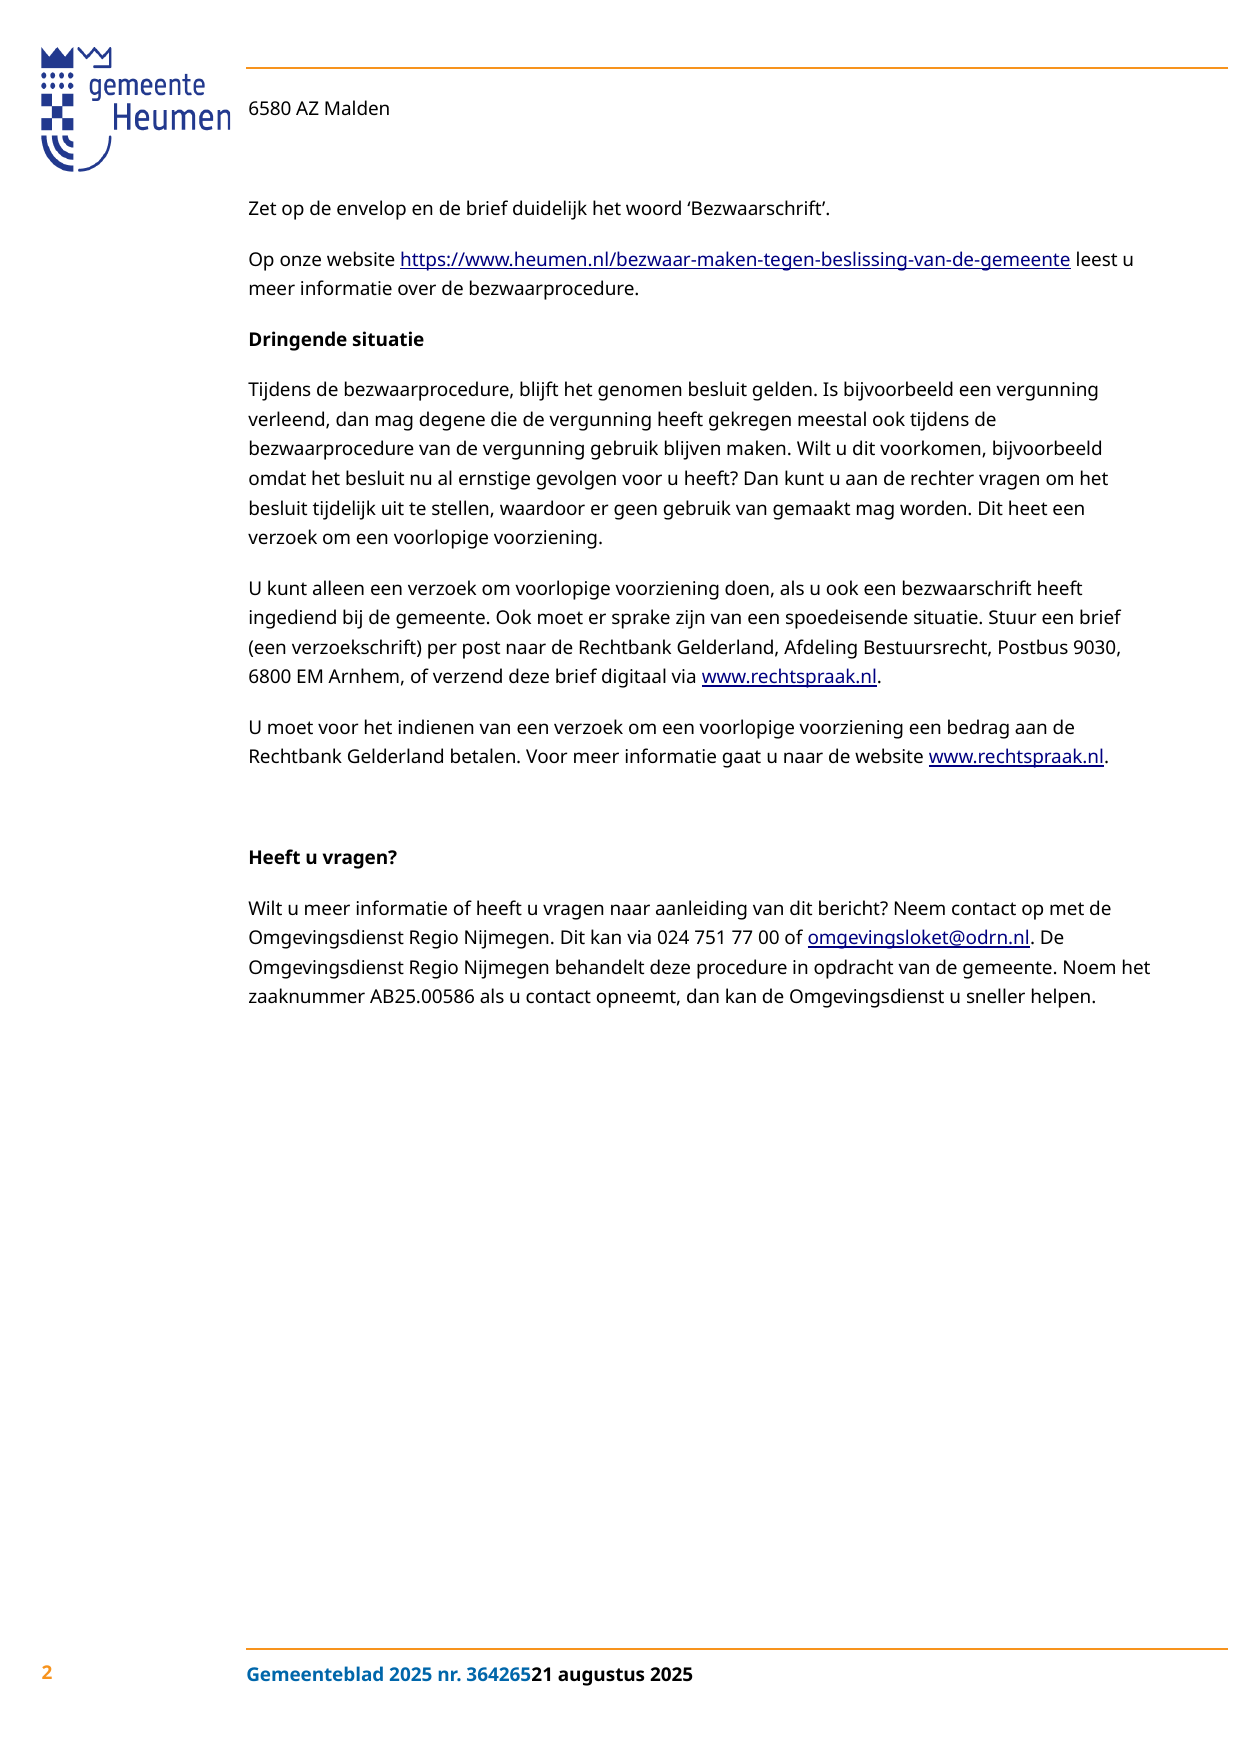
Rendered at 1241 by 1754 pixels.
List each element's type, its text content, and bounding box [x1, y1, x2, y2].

text Heeft u vragen? [248, 844, 1152, 870]
text Wilt u meer informatie of heeft u vragen naar aanleiding van dit bericht? Neem contact op met de Omgevingsdienst Regio Nijmegen. Dit kan via 024 751 77 00 of omgevingsloket@odrn.nl. De Omgevingsdienst Regio Nijmegen behandelt deze procedure in opdracht van de gemeente. Noem het zaaknummer AB25.00586 als u contact opneemt, dan kan de Omgevingsdienst u sneller helpen. [248, 895, 1152, 1009]
text Op onze website https://www.heumen.nl/bezwaar-maken-tegen-beslissing-van-de-gemeente leest u meer informatie over de bezwaarprocedure. [248, 246, 1152, 301]
text Zet op de envelop en de brief duidelijk het woord ‘Bezwaarschrift’. [248, 196, 1152, 221]
text Dringende situatie [248, 326, 1152, 352]
text U moet voor het indienen van een verzoek om een voorlopige voorziening een bedrag aan de Rechtbank Gelderland betalen. Voor meer informatie gaat u naar de website www.rechtspraak.nl. [248, 714, 1152, 769]
text Tijdens de bezwaarprocedure, blijft het genomen besluit gelden. Is bijvoorbeeld een vergunning verleend, dan mag degene die de vergunning heeft gekregen meestal ook tijdens de bezwaarprocedure van de vergunning gebruik blijven maken. Wilt u dit voorkomen, bijvoorbeeld omdat het besluit nu al ernstige gevolgen voor u heeft? Dan kunt u aan de rechter vragen om het besluit tijdelijk uit te stellen, waardoor er geen gebruik van gemaakt mag worden. Dit heet een verzoek om een voorlopige voorziening. [248, 376, 1152, 550]
picture [41, 47, 231, 172]
text 6580 AZ Malden [248, 95, 1152, 121]
text U kunt alleen een verzoek om voorlopige voorziening doen, als u ook een bezwaarschrift heeft ingediend bij de gemeente. Ook moet er sprake zijn van een spoedeisende situatie. Stuur een brief (een verzoekschrift) per post naar de Rechtbank Gelderland, Afdeling Bestuursrecht, Postbus 9030, 6800 EM Arnhem, of verzend deze brief digitaal via www.rechtspraak.nl. [248, 575, 1152, 689]
